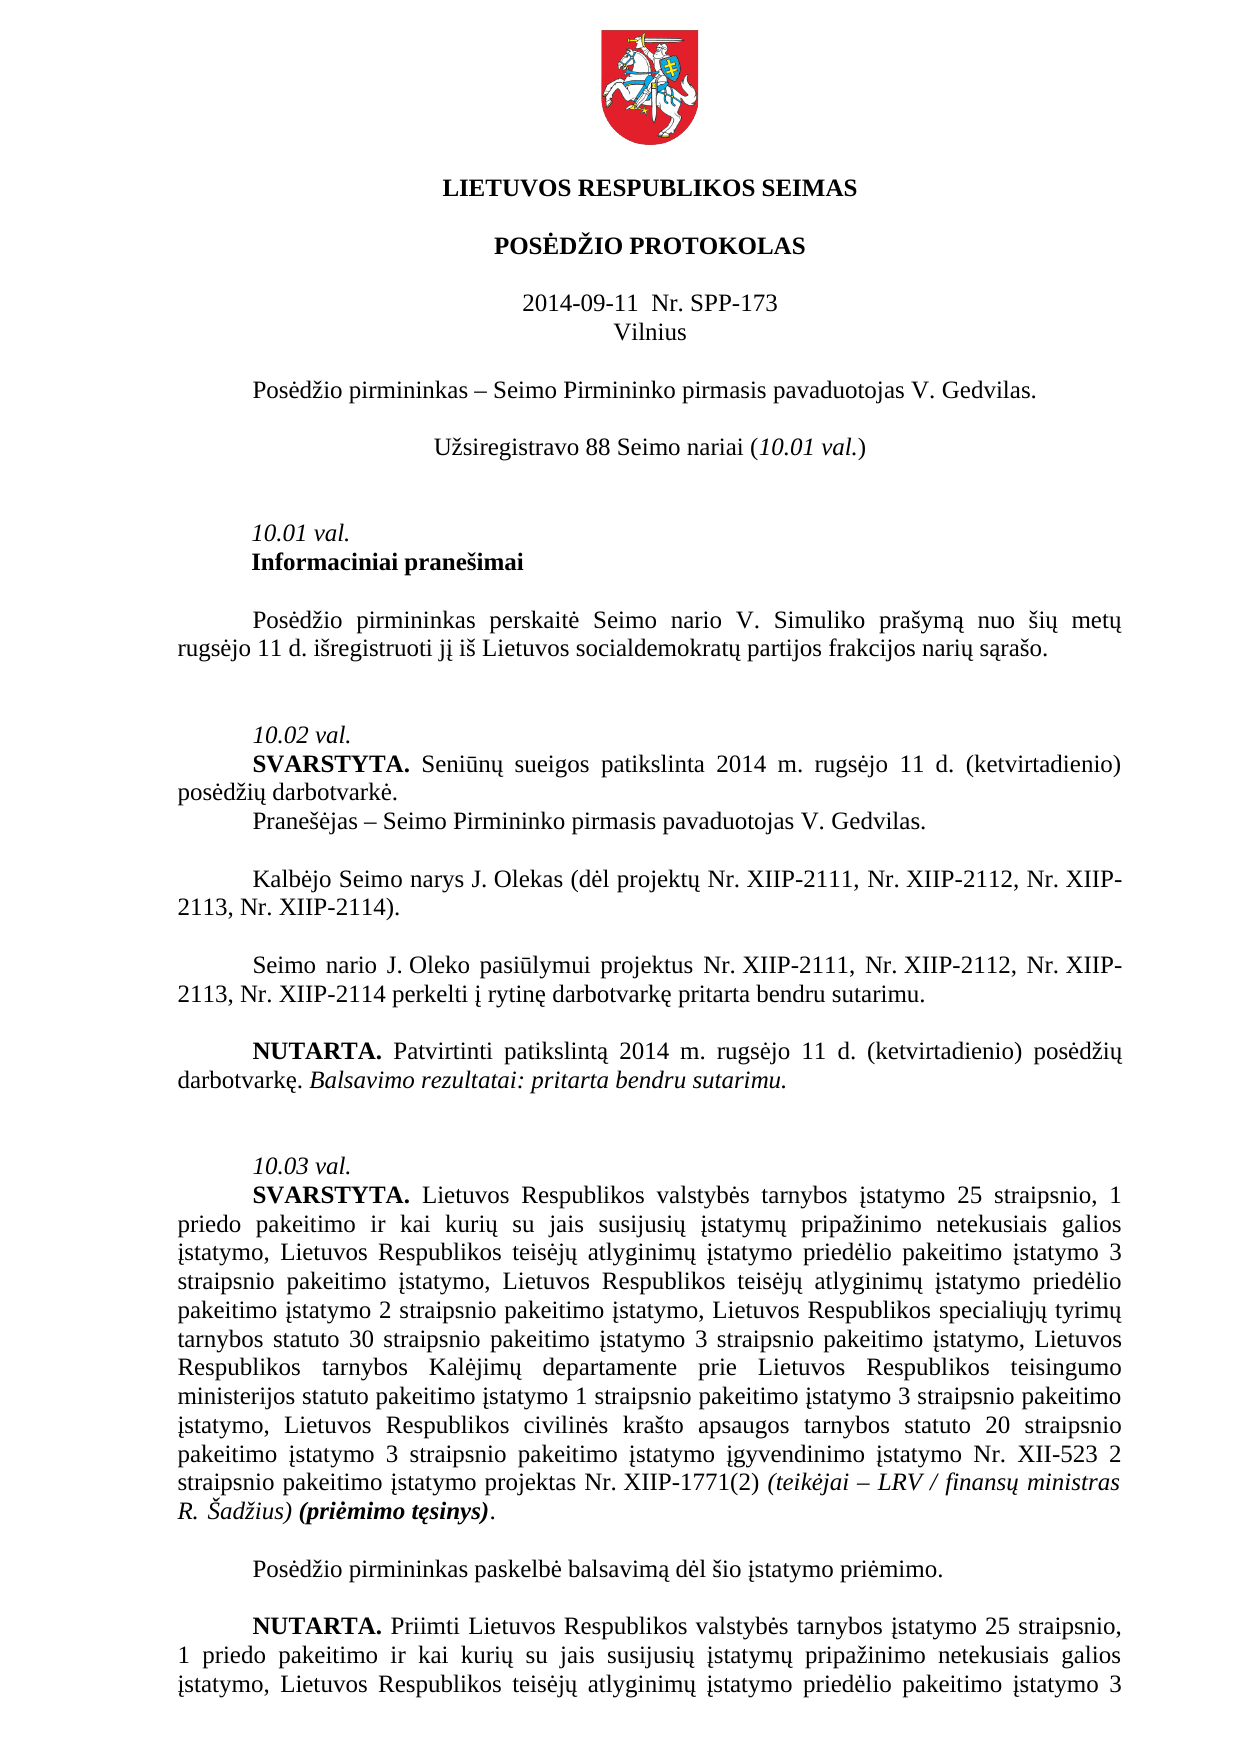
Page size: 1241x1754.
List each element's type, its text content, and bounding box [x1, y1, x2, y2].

text SVARSTYTA. Seniūnų sueigos patikslinta 2014 m. rugsėjo 11 d. (ketvirtadienio) posėdžių darbotvarkė. [177, 749, 1122, 806]
text Pranešėjas – Seimo Pirmininko pirmasis pavaduotojas V. Gedvilas. [177, 806, 1122, 835]
text 10.03 val. [177, 1151, 1122, 1180]
text Vilnius [177, 317, 1122, 346]
text Posėdžio pirmininkas perskaitė Seimo nario V. Simuliko prašymą nuo šių metų rugsėjo 11 d. išregistruoti jį iš Lietuvos socialdemokratų partijos frakcijos narių sąrašo. [177, 605, 1122, 662]
text LIETUVOS RESPUBLIKOS SEIMAS [177, 173, 1122, 202]
text NUTARTA. Priimti Lietuvos Respublikos valstybės tarnybos įstatymo 25 straipsnio, 1 priedo pakeitimo ir kai kurių su jais susijusių įstatymų pripažinimo netekusiais galios įstatymo, Lietuvos Respublikos teisėjų atlyginimų įstatymo priedėlio pakeitimo įstatymo 3 [177, 1611, 1122, 1697]
text 10.02 val. [177, 720, 1122, 749]
text Kalbėjo Seimo narys J. Olekas (dėl projektų Nr. XIIP-2111, Nr. XIIP-2112, Nr. XIIP-2113, Nr. XIIP-2114). [177, 864, 1122, 921]
text POSĖDŽIO PROTOKOLAS [177, 231, 1122, 260]
text Informaciniai pranešimai [177, 547, 1122, 576]
text 10.01 val. [177, 518, 1122, 547]
text Posėdžio pirmininkas – Seimo Pirmininko pirmasis pavaduotojas V. Gedvilas. [177, 375, 1122, 403]
text Posėdžio pirmininkas paskelbė balsavimą dėl šio įstatymo priėmimo. [177, 1554, 1122, 1582]
text Užsiregistravo 88 Seimo nariai (10.01 val.) [177, 432, 1122, 461]
text SVARSTYTA. Lietuvos Respublikos valstybės tarnybos įstatymo 25 straipsnio, 1 priedo pakeitimo ir kai kurių su jais susijusių įstatymų pripažinimo netekusiais galios įstatymo, Lietuvos Respublikos teisėjų atlyginimų įstatymo priedėlio pakeitimo įstatymo 3 straipsnio pakeitimo įstatymo, Lietuvos Respublikos teisėjų atlyginimų įstatymo priedėlio pakeitimo įstatymo 2 straipsnio pakeitimo įstatymo, Lietuvos Respublikos specialiųjų tyrimų tarnybos statuto 30 straipsnio pakeitimo įstatymo 3 straipsnio pakeitimo įstatymo, Lietuvos Respublikos tarnybos Kalėjimų departamente prie Lietuvos Respublikos teisingumo ministerijos statuto pakeitimo įstatymo 1 straipsnio pakeitimo įstatymo 3 straipsnio pakeitimo įstatymo, Lietuvos Respublikos civilinės krašto apsaugos tarnybos statuto 20 straipsnio pakeitimo įstatymo 3 straipsnio pakeitimo įstatymo įgyvendinimo įstatymo Nr. XII-523 2 straipsnio pakeitimo įstatymo projektas Nr. XIIP-1771(2) (teikėjai – LRV / finansų ministras R. Šadžius) (priėmimo tęsinys). [177, 1180, 1122, 1525]
text 2014-09-11 Nr. SPP-173 [177, 288, 1122, 317]
text NUTARTA. Patvirtinti patikslintą 2014 m. rugsėjo 11 d. (ketvirtadienio) posėdžių darbotvarkę. Balsavimo rezultatai: pritarta bendru sutarimu. [177, 1036, 1122, 1094]
text Seimo nario J. Oleko pasiūlymui projektus Nr. XIIP-2111, Nr. XIIP-2112, Nr. XIIP-2113, Nr. XIIP-2114 perkelti į rytinę darbotvarkę pritarta bendru sutarimu. [177, 950, 1122, 1007]
